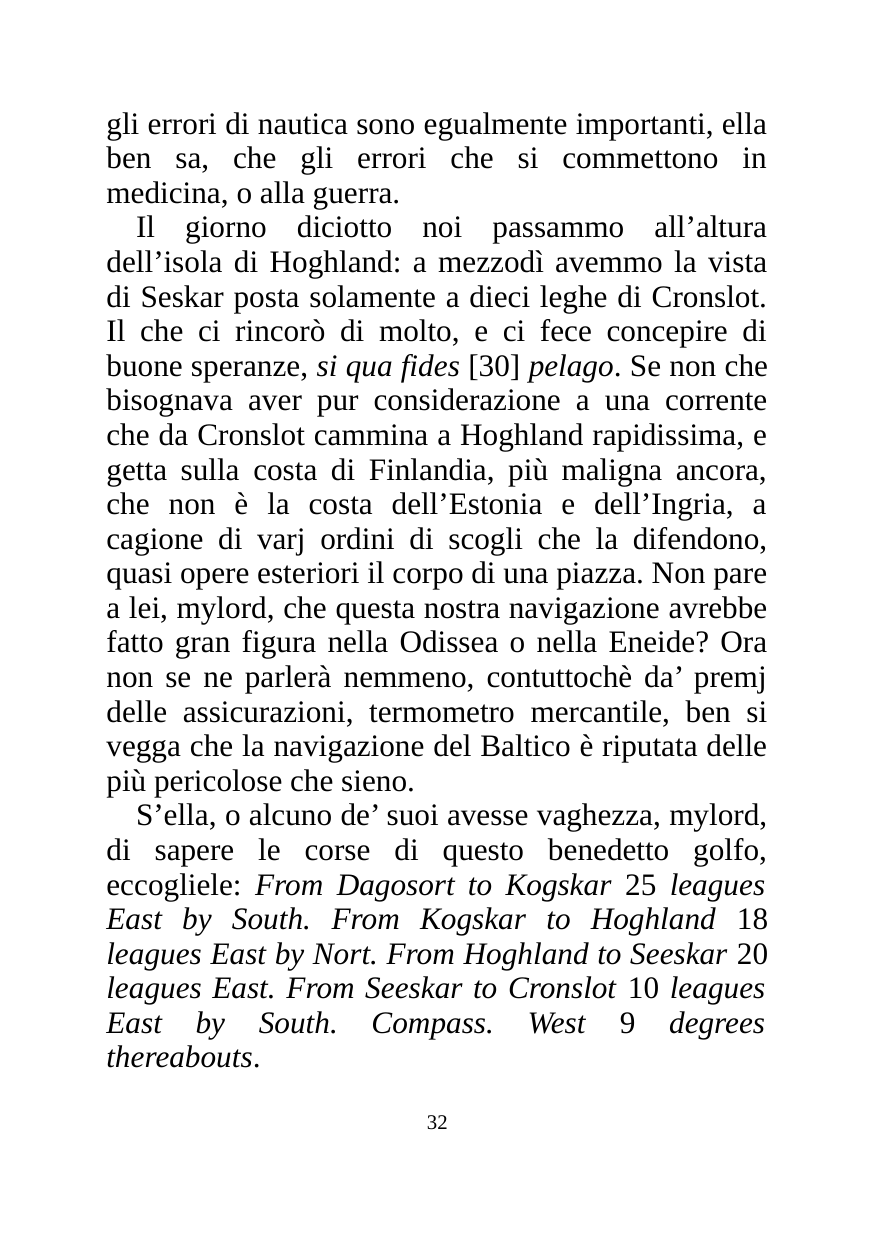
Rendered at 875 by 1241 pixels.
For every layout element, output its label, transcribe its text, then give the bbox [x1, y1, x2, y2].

text S’ella, o alcuno de’ suoi avesse vaghezza, mylord, di sapere le corse di questo benedetto golfo, eccogliele: From Dagosort to Kogskar 25 leagues East by South. From Kogskar to Hoghland 18 leagues East by Nort. From Hoghland to Seeskar 20 leagues East. From Seeskar to Cronslot 10 leagues East by South. Compass. West 9 degrees thereabouts. [106, 798, 768, 1074]
text gli errori di nautica sono egualmente importanti, ella ben sa, che gli errori che si commettono in medicina, o alla guerra. [106, 106, 768, 210]
text Il giorno diciotto noi passammo all’altura dell’isola di Hoghland: a mezzodì avemmo la vista di Seskar posta solamente a dieci leghe di Cronslot. Il che ci rincorò di molto, e ci fece concepire di buone speranze, si qua fides [30] pelago. Se non che bisognava aver pur considerazione a una corrente che da Cronslot cammina a Hoghland rapidissima, e getta sulla costa di Finlandia, più maligna ancora, che non è la costa dell’Estonia e dell’Ingria, a cagione di varj ordini di scogli che la difendono, quasi opere esteriori il corpo di una piazza. Non pare a lei, mylord, che questa nostra navigazione avrebbe fatto gran figura nella Odissea o nella Eneide? Ora non se ne parlerà nemmeno, contuttochè da’ premj delle assicurazioni, termometro mercantile, ben si vegga che la navigazione del Baltico è riputata delle più pericolose che sieno. [106, 210, 768, 798]
